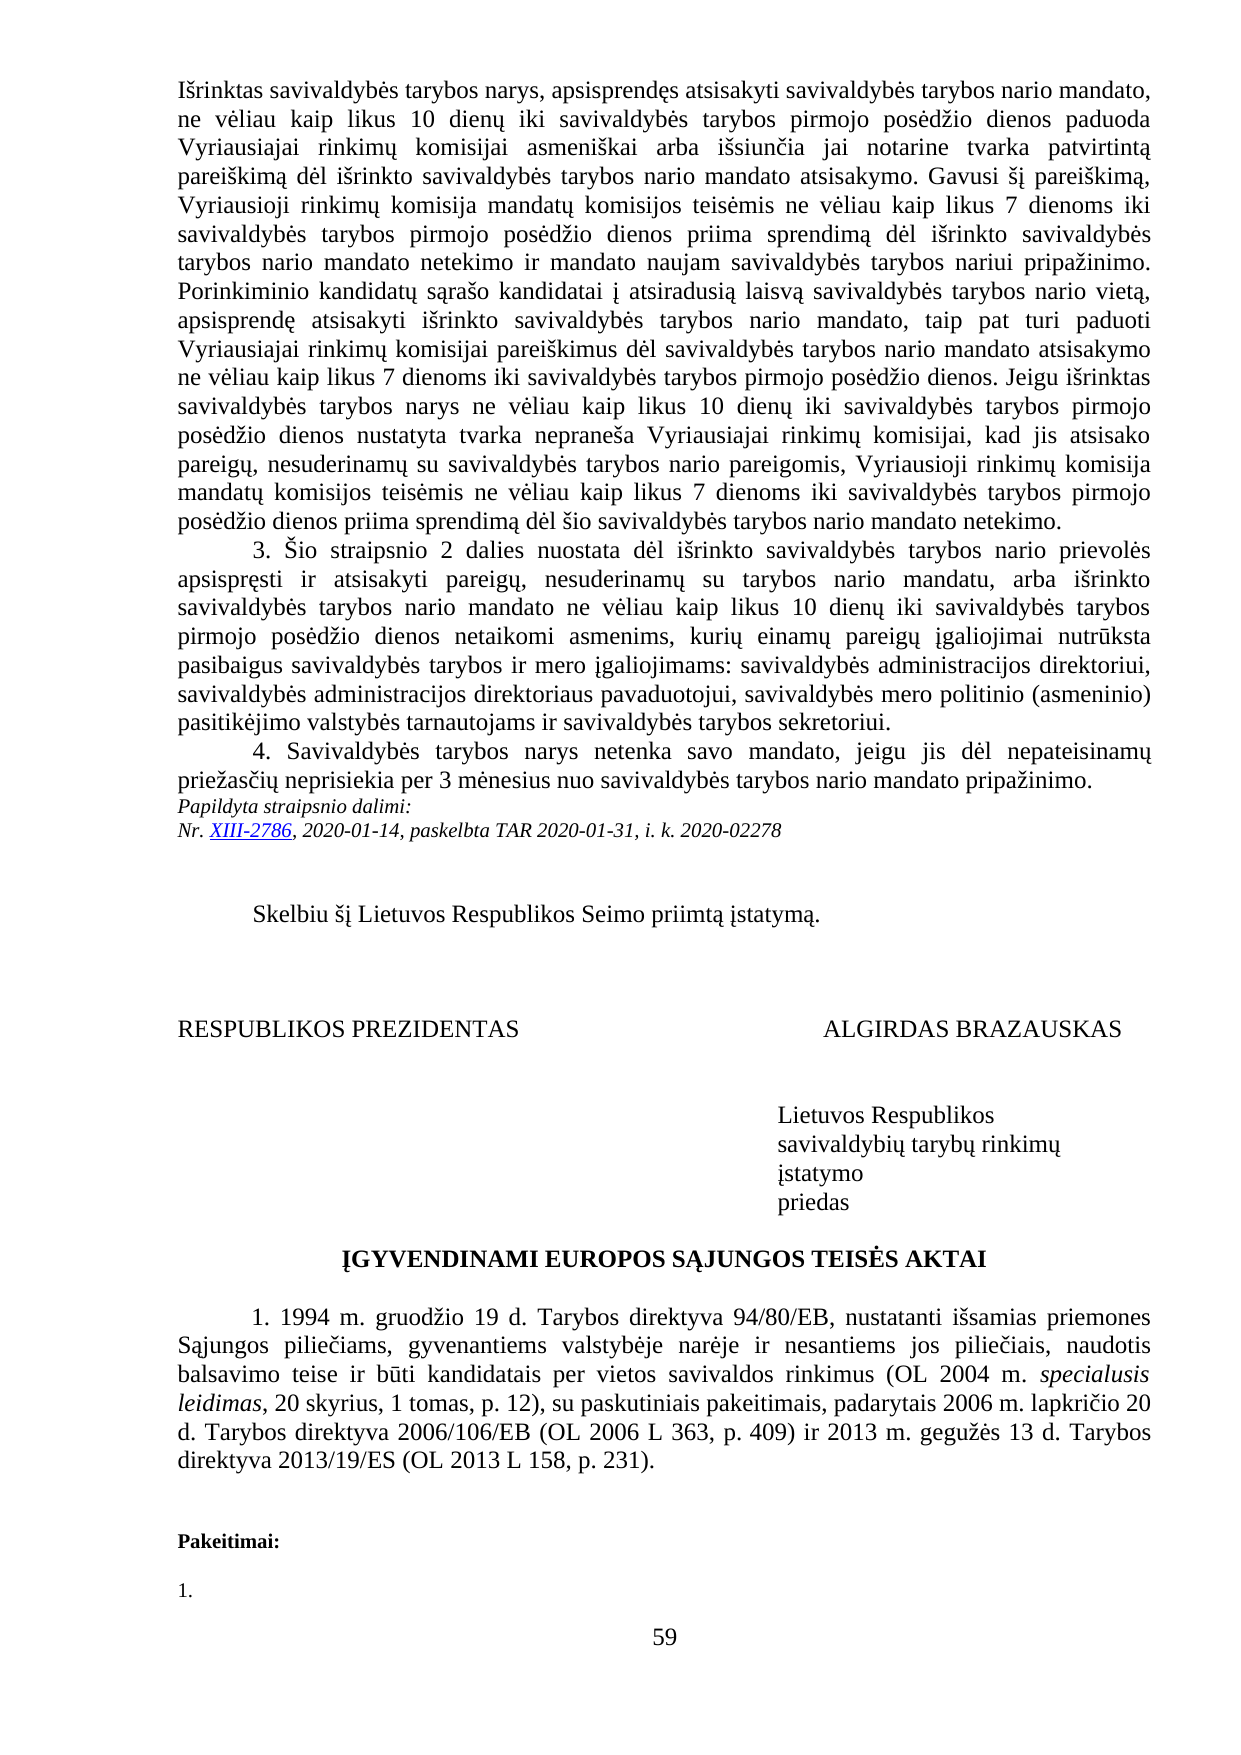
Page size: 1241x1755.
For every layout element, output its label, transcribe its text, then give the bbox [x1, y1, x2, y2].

text 1. [177, 1578, 1152, 1602]
text Lietuvos Respublikos [177, 1101, 1152, 1129]
text RESPUBLIKOS PREZIDENTAS ALGIRDAS BRAZAUSKAS [177, 1014, 1152, 1043]
text Išrinktas savivaldybės tarybos narys, apsisprendęs atsisakyti savivaldybės tarybos nario mandato, ne vėliau kaip likus 10 dienų iki savivaldybės tarybos pirmojo posėdžio dienos paduoda Vyriausiajai rinkimų komisijai asmeniškai arba išsiunčia jai notarine tvarka patvirtintą pareiškimą dėl išrinkto savivaldybės tarybos nario mandato atsisakymo. Gavusi šį pareiškimą, Vyriausioji rinkimų komisija mandatų komisijos teisėmis ne vėliau kaip likus 7 dienoms iki savivaldybės tarybos pirmojo posėdžio dienos priima sprendimą dėl išrinkto savivaldybės tarybos nario mandato netekimo ir mandato naujam savivaldybės tarybos nariui pripažinimo. Porinkiminio kandidatų sąrašo kandidatai į atsiradusią laisvą savivaldybės tarybos nario vietą, apsisprendę atsisakyti išrinkto savivaldybės tarybos nario mandato, taip pat turi paduoti Vyriausiajai rinkimų komisijai pareiškimus dėl savivaldybės tarybos nario mandato atsisakymo ne vėliau kaip likus 7 dienoms iki savivaldybės tarybos pirmojo posėdžio dienos. Jeigu išrinktas savivaldybės tarybos narys ne vėliau kaip likus 10 dienų iki savivaldybės tarybos pirmojo posėdžio dienos nustatyta tvarka nepraneša Vyriausiajai rinkimų komisijai, kad jis atsisako pareigų, nesuderinamų su savivaldybės tarybos nario pareigomis, Vyriausioji rinkimų komisija mandatų komisijos teisėmis ne vėliau kaip likus 7 dienoms iki savivaldybės tarybos pirmojo posėdžio dienos priima sprendimą dėl šio savivaldybės tarybos nario mandato netekimo. [177, 75, 1152, 535]
text savivaldybių tarybų rinkimų [177, 1129, 1152, 1158]
text Pakeitimai: [177, 1529, 1152, 1553]
text įstatymo [177, 1158, 1152, 1187]
text 3. Šio straipsnio 2 dalies nuostata dėl išrinkto savivaldybės tarybos nario prievolės apsispręsti ir atsisakyti pareigų, nesuderinamų su tarybos nario mandatu, arba išrinkto savivaldybės tarybos nario mandato ne vėliau kaip likus 10 dienų iki savivaldybės tarybos pirmojo posėdžio dienos netaikomi asmenims, kurių einamų pareigų įgaliojimai nutrūksta pasibaigus savivaldybės tarybos ir mero įgaliojimams: savivaldybės administracijos direktoriui, savivaldybės administracijos direktoriaus pavaduotojui, savivaldybės mero politinio (asmeninio) pasitikėjimo valstybės tarnautojams ir savivaldybės tarybos sekretoriui. [177, 535, 1152, 736]
text 1. 1994 m. gruodžio 19 d. Tarybos direktyva 94/80/EB, nustatanti išsamias priemones Sąjungos piliečiams, gyvenantiems valstybėje narėje ir nesantiems jos piliečiais, naudotis balsavimo teise ir būti kandidatais per vietos savivaldos rinkimus (OL 2004 m. specialusis leidimas, 20 skyrius, 1 tomas, p. 12), su paskutiniais pakeitimais, padarytais 2006 m. lapkričio 20 d. Tarybos direktyva 2006/106/EB (OL 2006 L 363, p. 409) ir 2013 m. gegužės 13 d. Tarybos direktyva 2013/19/ES (OL 2013 L 158, p. 231). [177, 1302, 1152, 1474]
text Nr. XIII-2786, 2020-01-14, paskelbta TAR 2020-01-31, i. k. 2020-02278 [177, 818, 1152, 842]
text priedas [177, 1187, 1152, 1216]
text Papildyta straipsnio dalimi: [177, 794, 1152, 818]
text ĮGYVENDINAMI EUROPOS SĄJUNGOS TEISĖS AKTAI [177, 1244, 1152, 1273]
text Skelbiu šį Lietuvos Respublikos Seimo priimtą įstatymą. [177, 899, 1152, 928]
text 4. Savivaldybės tarybos narys netenka savo mandato, jeigu jis dėl nepateisinamų priežasčių neprisiekia per 3 mėnesius nuo savivaldybės tarybos nario mandato pripažinimo. [177, 736, 1152, 794]
